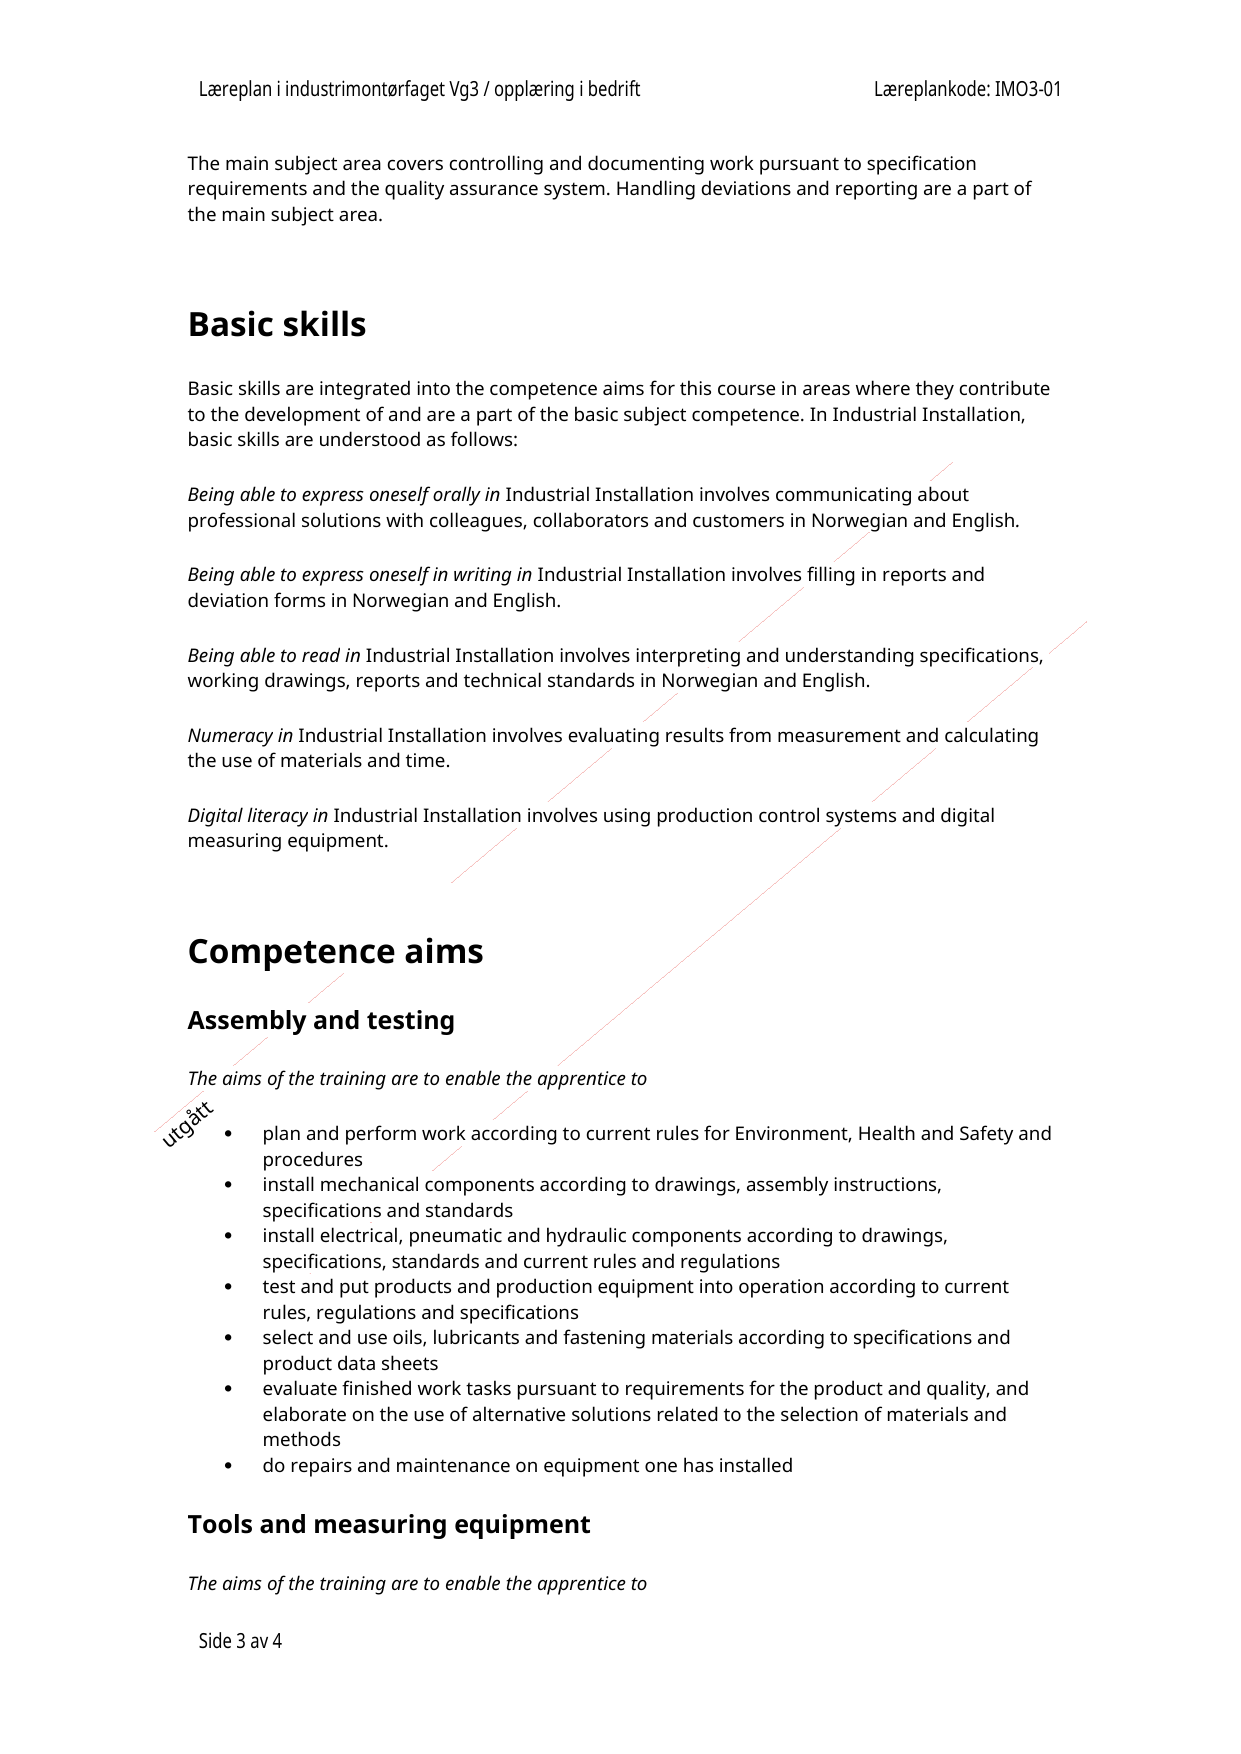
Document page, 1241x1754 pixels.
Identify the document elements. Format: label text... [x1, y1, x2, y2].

list test and put products and production equipment into operation according to current rules, regulations and specifications [225, 1273, 309, 1324]
subtitle Competence aims [453, 882, 775, 973]
text Numeracy in Industrial Installation involves evaluating results from measurement and calculating the use of materials and time. [584, 748, 934, 773]
list do repairs and maintenance on equipment one has installed [793, 1452, 1053, 1478]
list evaluate finished work tasks pursuant to requirements for the product and quality, and elaborate on the use of alternative solutions related to the selection of materials and methods [341, 1376, 1053, 1452]
text Numeracy in Industrial Installation involves evaluating results from measurement and calculating the use of materials and time. [908, 722, 1053, 773]
subtitle Assembly and testing [310, 1002, 632, 1037]
text Being able to express oneself in writing in Industrial Installation involves filling in reports and deviation forms in Norwegian and English. [561, 587, 802, 613]
subtitle Competence aims [670, 882, 1053, 973]
subtitle Assembly and testing [593, 1002, 1053, 1037]
list install mechanical components according to drawings, assembly instructions, specifications and standards [513, 1171, 1053, 1222]
text Being able to express oneself in writing in Industrial Installation involves filling in reports and deviation forms in Norwegian and English. [774, 562, 1053, 613]
list plan and perform work according to current rules for Environment, Health and Safety and procedures [368, 1146, 460, 1171]
subtitle Tools and measuring equipment [591, 1507, 1053, 1541]
list test and put products and production equipment into operation according to current rules, regulations and specifications [311, 1273, 1053, 1324]
text The aims of the training are to enable the apprentice to [655, 1066, 1053, 1091]
text Being able to express oneself orally in Industrial Installation involves communicating about professional solutions with colleagues, collaborators and customers in Norwegian and English. [974, 481, 1053, 532]
list install electrical, pneumatic and hydraulic components according to drawings, specifications, standards and current rules and regulations [372, 1222, 1053, 1273]
text Digital literacy in Industrial Installation involves using production control systems and digital measuring equipment. [813, 802, 1053, 853]
list plan and perform work according to current rules for Environment, Health and Safety and procedures [434, 1120, 1053, 1171]
text Basic skills are integrated into the competence aims for this course in areas where they contribute to the development of and are a part of the basic subject competence. In Industrial Installation, basic skills are understood as follows: [518, 376, 1053, 452]
text Numeracy in Industrial Installation involves evaluating results from measurement and calculating the use of materials and time. [450, 748, 610, 773]
list install electrical, pneumatic and hydraulic components according to drawings, specifications, standards and current rules and regulations [225, 1222, 369, 1273]
text Digital literacy in Industrial Installation involves using production control systems and digital measuring equipment. [389, 828, 515, 853]
subtitle Basic skills [376, 256, 1053, 347]
text Being able to read in Industrial Installation involves interpreting and understanding specifications, working drawings, reports and technical standards in Norwegian and English. [709, 667, 1031, 693]
list select and use oils, lubricants and fastening materials according to specifications and product data sheets [225, 1324, 1053, 1376]
text Digital literacy in Industrial Installation involves using production control systems and digital measuring equipment. [488, 828, 839, 853]
text The aims of the training are to enable the apprentice to [655, 1570, 1053, 1596]
text The main subject area covers controlling and documenting work pursuant to specification requirements and the quality assurance system. Handling deviations and reporting are a part of the main subject area. [383, 150, 1053, 227]
